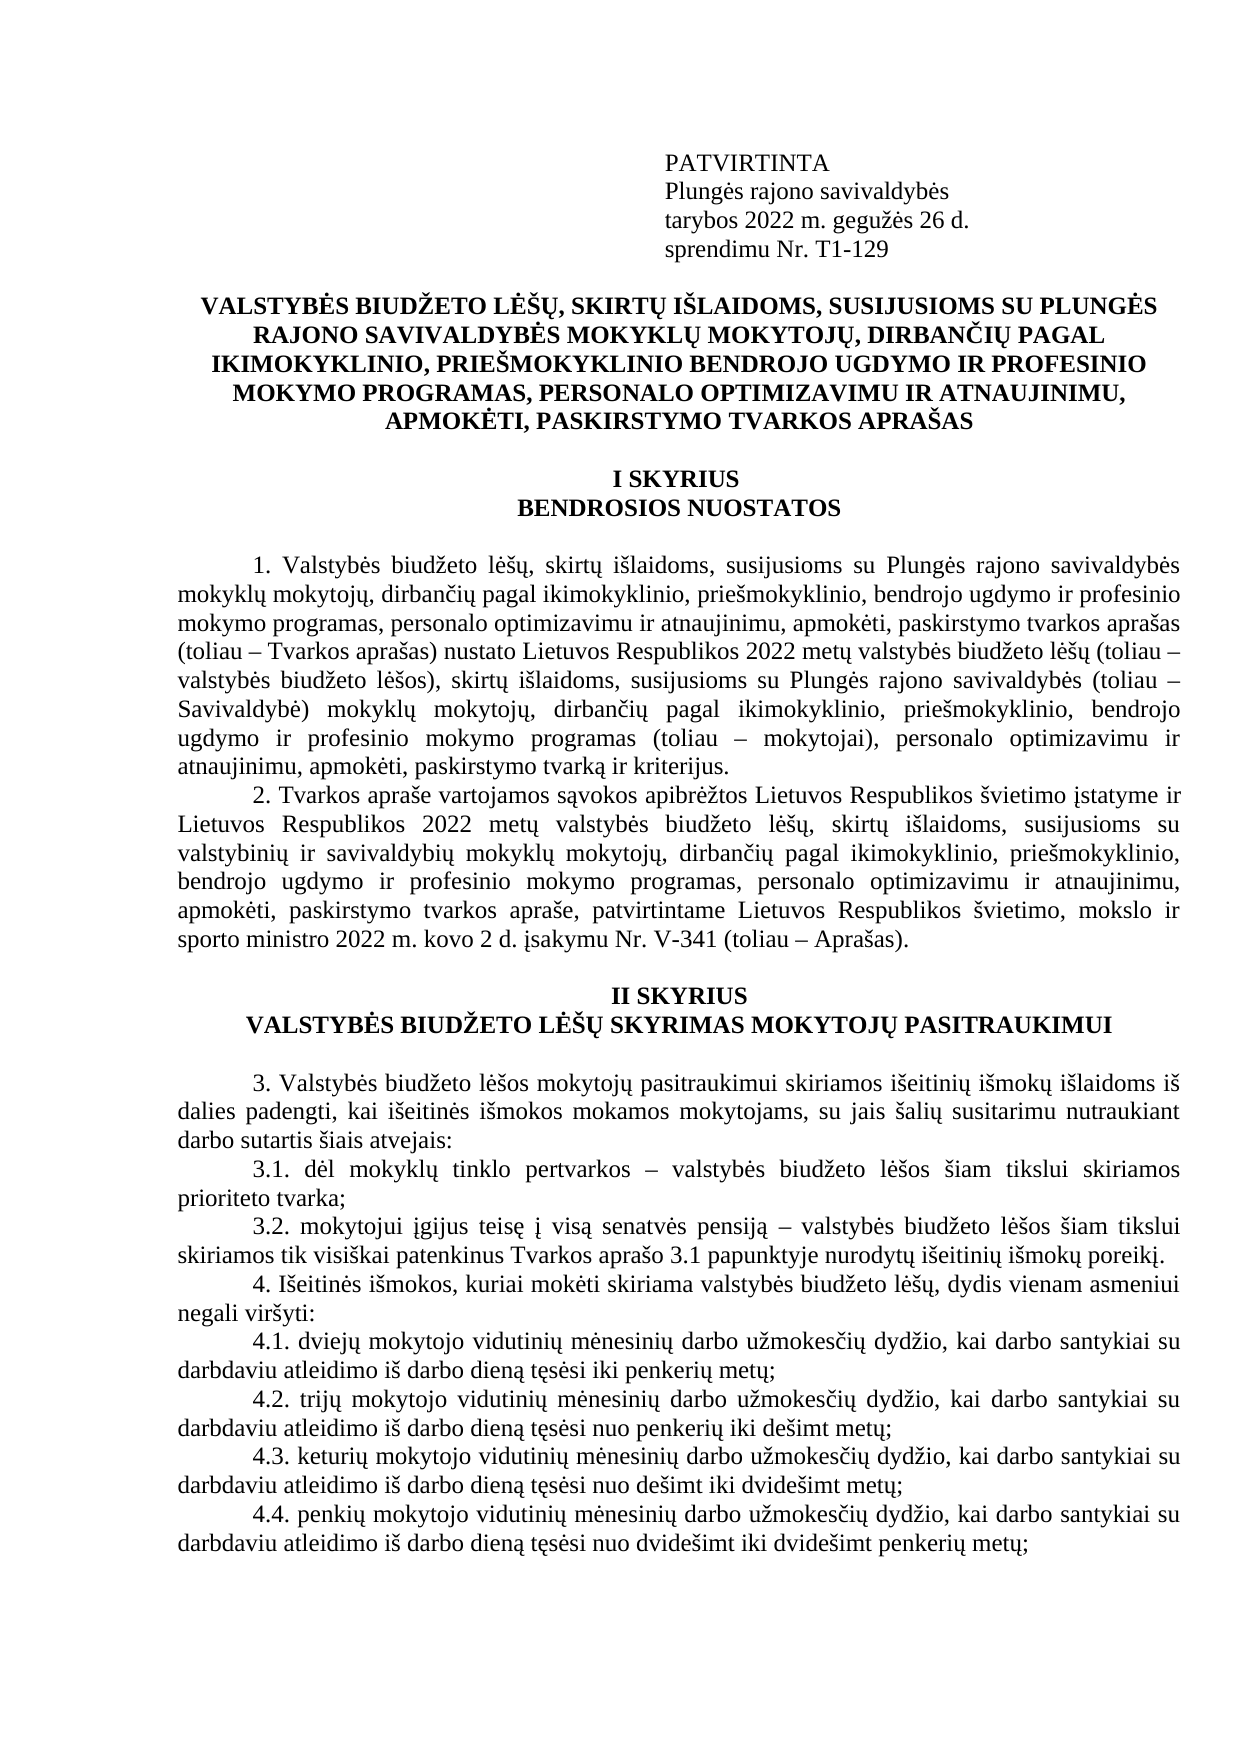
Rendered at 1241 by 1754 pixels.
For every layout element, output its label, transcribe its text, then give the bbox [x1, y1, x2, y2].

text sprendimu Nr. T1-129 [177, 234, 1181, 263]
text 1. Valstybės biudžeto lėšų, skirtų išlaidoms, susijusioms su Plungės rajono savivaldybės mokyklų mokytojų, dirbančių pagal ikimokyklinio, priešmokyklinio, bendrojo ugdymo ir profesinio mokymo programas, personalo optimizavimu ir atnaujinimu, apmokėti, paskirstymo tvarkos aprašas (toliau – Tvarkos aprašas) nustato Lietuvos Respublikos 2022 metų valstybės biudžeto lėšų (toliau – valstybės biudžeto lėšos), skirtų išlaidoms, susijusioms su Plungės rajono savivaldybės (toliau – Savivaldybė) mokyklų mokytojų, dirbančių pagal ikimokyklinio, priešmokyklinio, bendrojo ugdymo ir profesinio mokymo programas (toliau – mokytojai), personalo optimizavimu ir atnaujinimu, apmokėti, paskirstymo tvarką ir kriterijus. [177, 550, 1181, 780]
text tarybos 2022 m. gegužės 26 d. [177, 205, 1181, 234]
text II SKYRIUS [177, 981, 1181, 1010]
text VALSTYBĖS BIUDŽETO LĖŠŲ SKYRIMAS MOKYTOJŲ PASITRAUKIMUI [177, 1010, 1181, 1039]
text 2. Tvarkos apraše vartojamos sąvokos apibrėžtos Lietuvos Respublikos švietimo įstatyme ir Lietuvos Respublikos 2022 metų valstybės biudžeto lėšų, skirtų išlaidoms, susijusioms su valstybinių ir savivaldybių mokyklų mokytojų, dirbančių pagal ikimokyklinio, priešmokyklinio, bendrojo ugdymo ir profesinio mokymo programas, personalo optimizavimu ir atnaujinimu, apmokėti, paskirstymo tvarkos apraše, patvirtintame Lietuvos Respublikos švietimo, mokslo ir sporto ministro 2022 m. kovo 2 d. įsakymu Nr. V-341 (toliau – Aprašas). [177, 780, 1181, 953]
text 4. Išeitinės išmokos, kuriai mokėti skiriama valstybės biudžeto lėšų, dydis vienam asmeniui negali viršyti: [177, 1269, 1181, 1326]
text VALSTYBĖS BIUDŽETO LĖŠŲ, SKIRTŲ IŠLAIDOMS, SUSIJUSIOMS SU PLUNGĖS RAJONO SAVIVALDYBĖS MOKYKLŲ MOKYTOJŲ, DIRBANČIŲ PAGAL IKIMOKYKLINIO, PRIEŠMOKYKLINIO BENDROJO UGDYMO IR PROFESINIO MOKYMO PROGRAMAS, PERSONALO OPTIMIZAVIMU IR ATNAUJINIMU, APMOKĖTI, PASKIRSTYMO TVARKOS APRAŠAS [177, 291, 1181, 435]
text 4.3. keturių mokytojo vidutinių mėnesinių darbo užmokesčių dydžio, kai darbo santykiai su darbdaviu atleidimo iš darbo dieną tęsėsi nuo dešimt iki dvidešimt metų; [177, 1441, 1181, 1499]
text BENDROSIOS NUOSTATOS [177, 493, 1181, 521]
text 4.1. dviejų mokytojo vidutinių mėnesinių darbo užmokesčių dydžio, kai darbo santykiai su darbdaviu atleidimo iš darbo dieną tęsėsi iki penkerių metų; [177, 1326, 1181, 1384]
text I SKYRIUS [177, 464, 1181, 493]
text 3.1. dėl mokyklų tinklo pertvarkos – valstybės biudžeto lėšos šiam tikslui skiriamos prioriteto tvarka; [177, 1154, 1181, 1211]
text 3. Valstybės biudžeto lėšos mokytojų pasitraukimui skiriamos išeitinių išmokų išlaidoms iš dalies padengti, kai išeitinės išmokos mokamos mokytojams, su jais šalių susitarimu nutraukiant darbo sutartis šiais atvejais: [177, 1068, 1181, 1154]
text 3.2. mokytojui įgijus teisę į visą senatvės pensiją – valstybės biudžeto lėšos šiam tikslui skiriamos tik visiškai patenkinus Tvarkos aprašo 3.1 papunktyje nurodytų išeitinių išmokų poreikį. [177, 1211, 1181, 1269]
text 4.2. trijų mokytojo vidutinių mėnesinių darbo užmokesčių dydžio, kai darbo santykiai su darbdaviu atleidimo iš darbo dieną tęsėsi nuo penkerių iki dešimt metų; [177, 1384, 1181, 1441]
text PATVIRTINTA [177, 148, 1181, 176]
text 4.4. penkių mokytojo vidutinių mėnesinių darbo užmokesčių dydžio, kai darbo santykiai su darbdaviu atleidimo iš darbo dieną tęsėsi nuo dvidešimt iki dvidešimt penkerių metų; [177, 1499, 1181, 1556]
text Plungės rajono savivaldybės [177, 176, 1181, 205]
